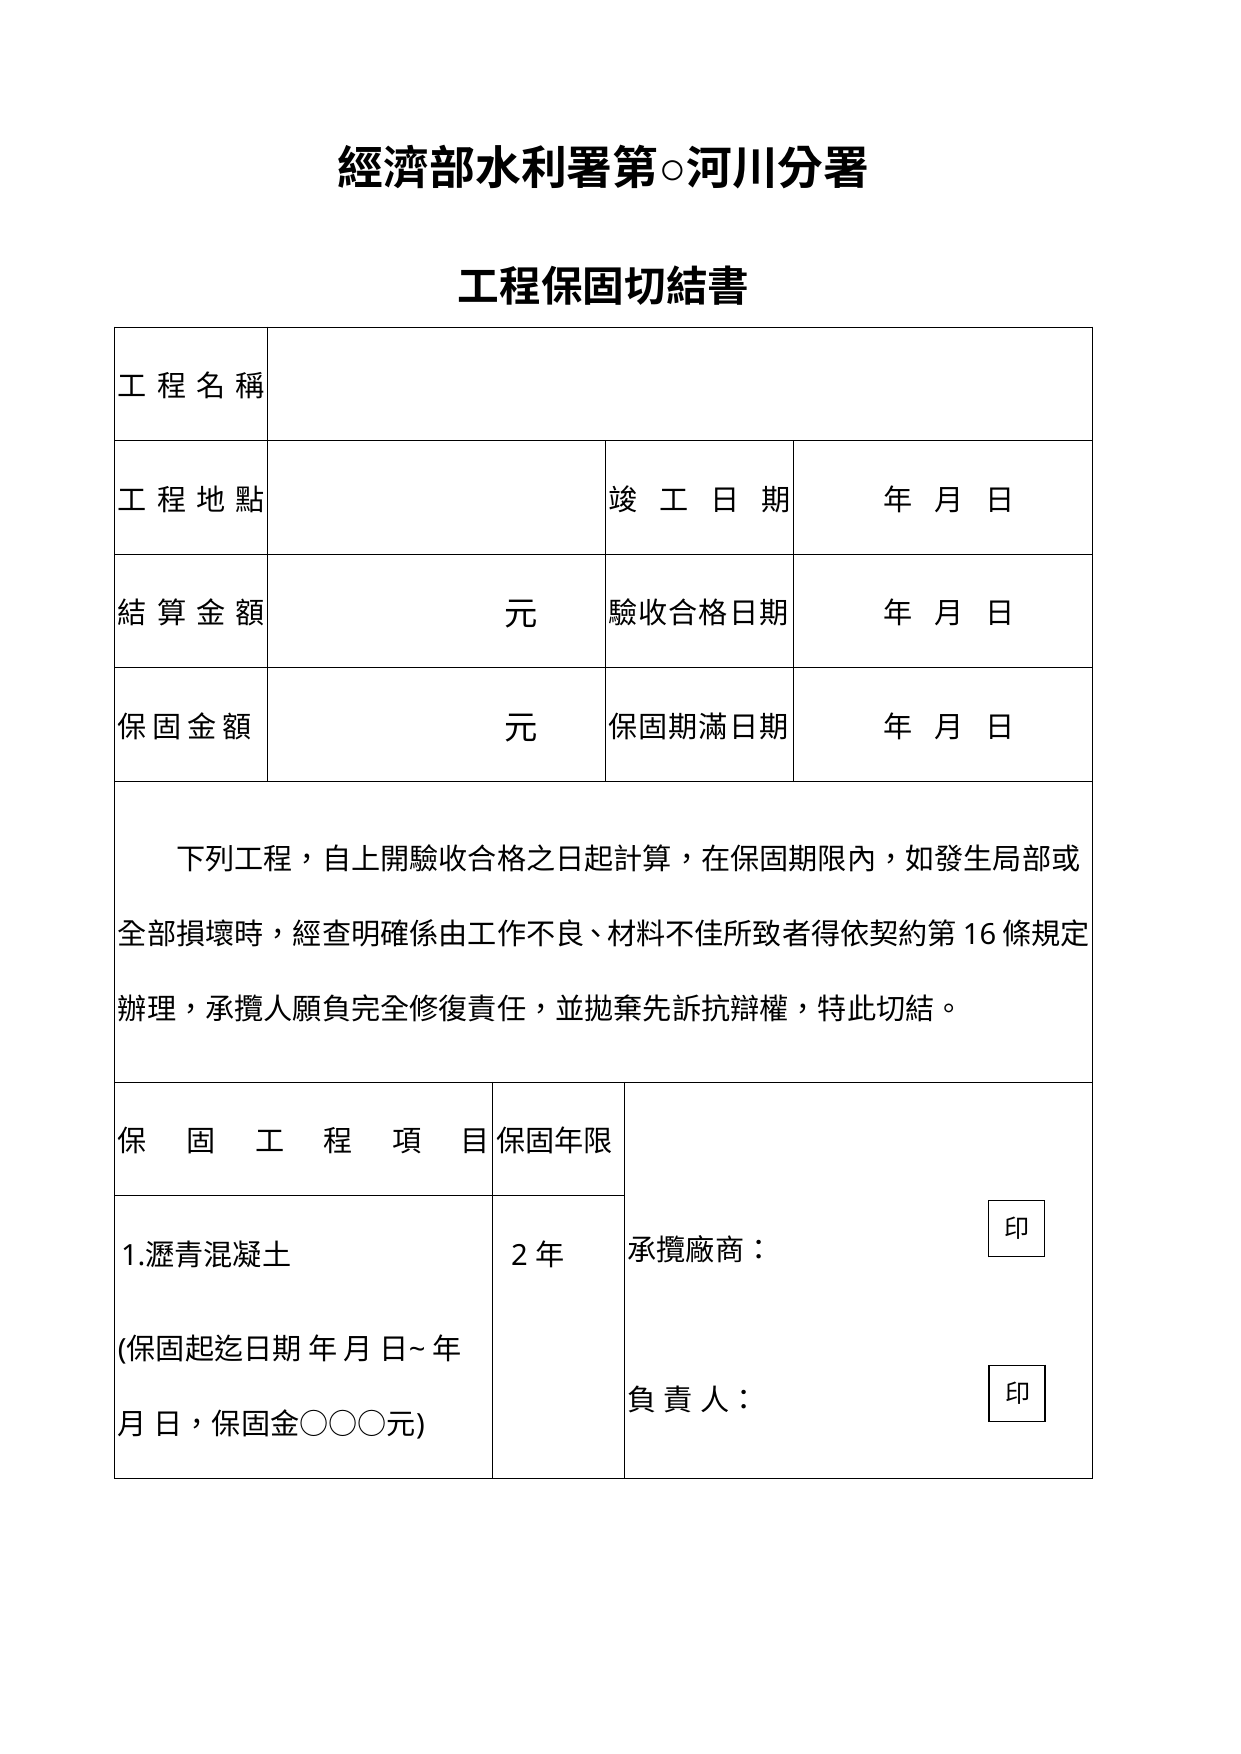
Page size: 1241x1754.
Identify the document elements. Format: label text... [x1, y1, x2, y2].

table_cell 年 月 日 [794, 668, 1092, 781]
table_cell 1.瀝青混凝土 (保固起迄日期 年 月 日~ 年 月 日，保固金○○○元) [115, 1196, 492, 1478]
table_cell 承攬廠商： 負 責 人： 廠 址： [625, 1083, 1092, 1478]
table_cell 保固工程項目 [115, 1083, 492, 1195]
table_cell 驗收合格日期 [606, 555, 793, 667]
table_header 經濟部水利署第○河川分署 [115, 127, 1092, 202]
table_cell 年 月 日 [794, 441, 1092, 554]
table_cell 竣工日期 [606, 441, 793, 554]
table_cell 下列工程，自上開驗收合格之日起計算，在保固期限內，如發生局部或全部損壞時，經查明確係由工作不良、材料不佳所致者得依契約第16條規定辦理，承攬人願負完全修復責任，並拋棄先訴抗辯權，特此切結。 [115, 782, 1092, 1082]
table_cell 保固金額 [115, 668, 267, 781]
table_cell 元 [268, 555, 605, 667]
table_cell 元 [268, 668, 605, 781]
table_cell [268, 328, 1092, 440]
table_cell 保固年限 [493, 1083, 624, 1195]
table_cell 年 月 日 [794, 555, 1092, 667]
table_cell 結算金額 [115, 555, 267, 667]
table_cell 工程地點 [115, 441, 267, 554]
table_cell 2 年 [493, 1196, 624, 1478]
table_cell 工程名稱 [115, 328, 267, 440]
table_cell [268, 441, 605, 554]
table_cell 工程保固切結書 [115, 202, 1092, 327]
table_cell 保固期滿日期 [606, 668, 793, 781]
